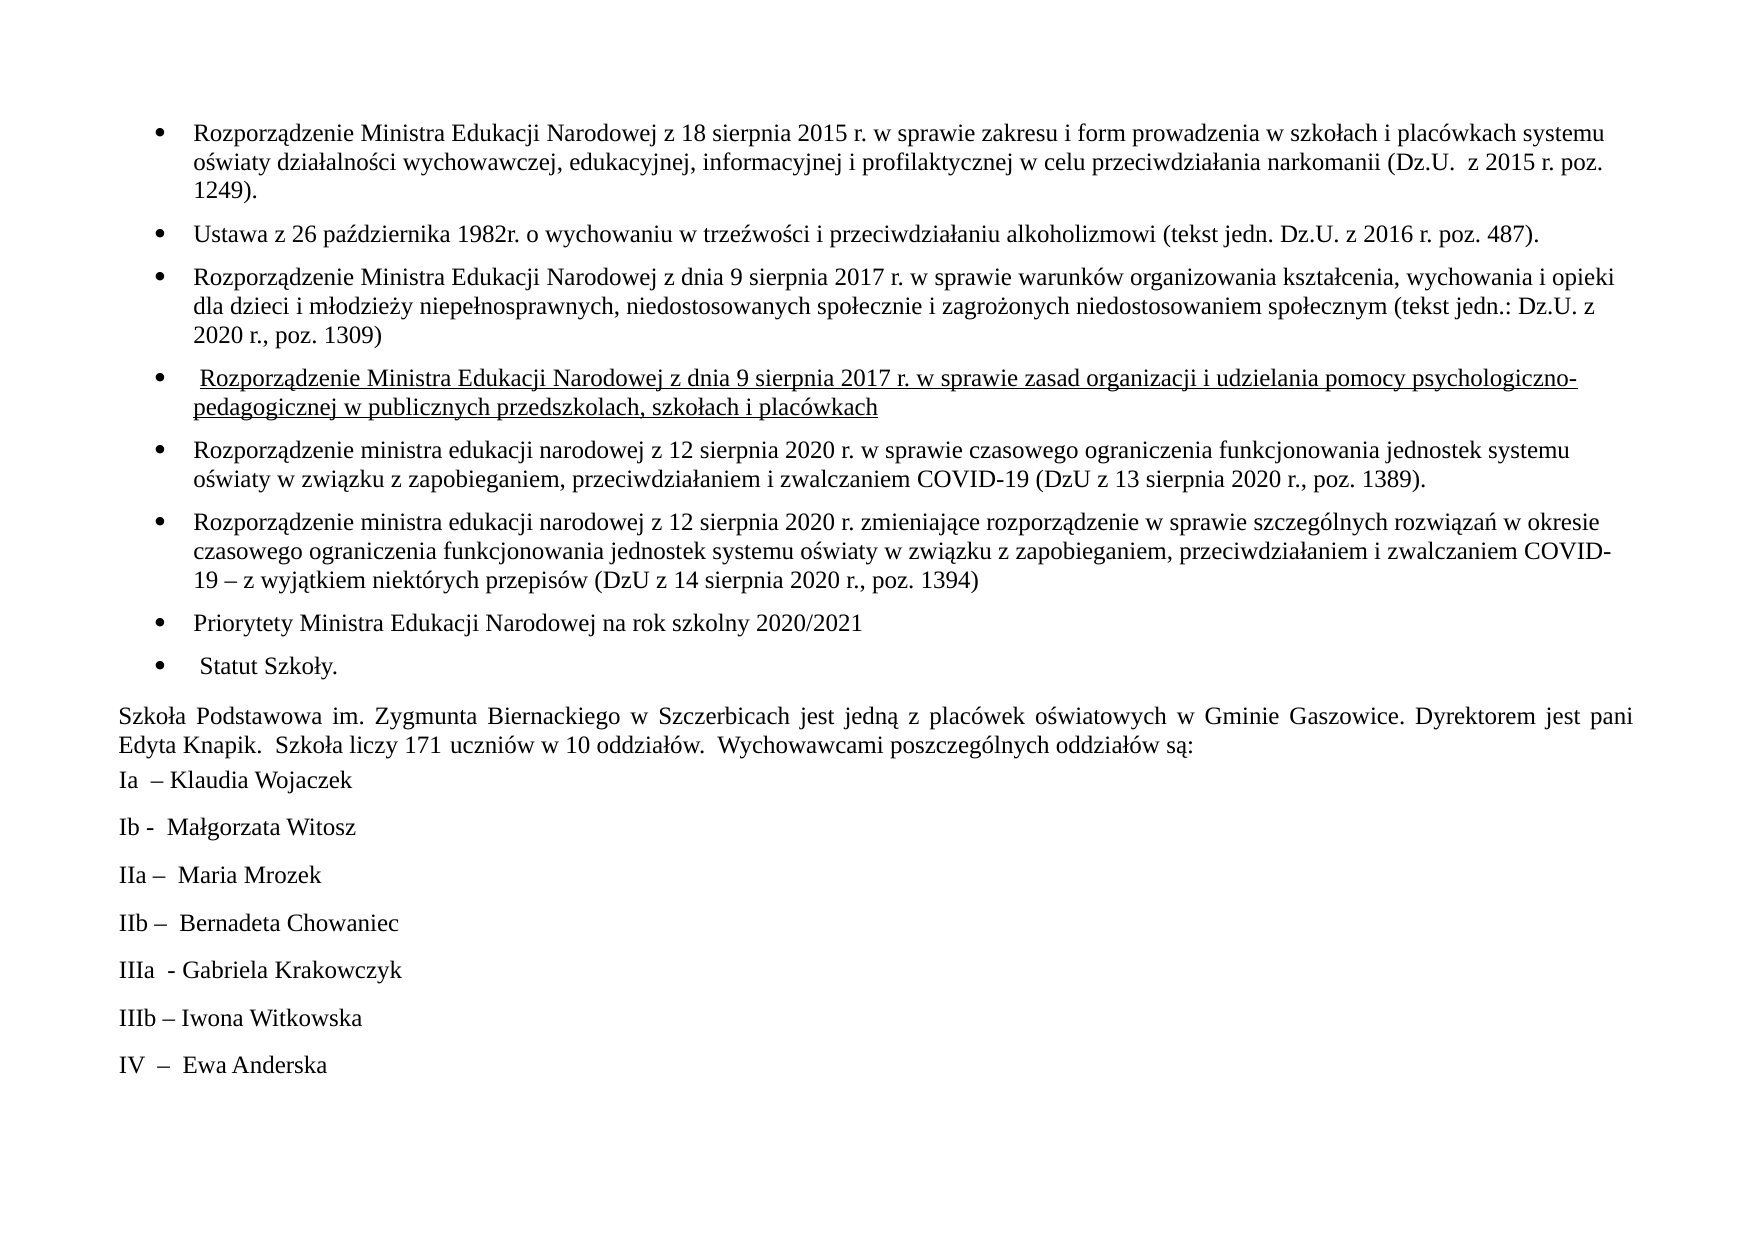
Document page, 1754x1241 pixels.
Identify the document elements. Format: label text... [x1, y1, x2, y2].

list Rozporządzenie Ministra Edukacji Narodowej z dnia 9 sierpnia 2017 r. w sprawie zasad organizacji i udzielania pomocy psychologiczno-pedagogicznej w publicznych przedszkolach, szkołach i placówkach [156, 363, 1636, 421]
list Rozporządzenie Ministra Edukacji Narodowej z 18 sierpnia 2015 r. w sprawie zakresu i form prowadzenia w szkołach i placówkach systemu oświaty działalności wychowawczej, edukacyjnej, informacyjnej i profilaktycznej w celu przeciwdziałania narkomanii (Dz.U. z 2015 r. poz. 1249). [156, 118, 1636, 204]
list Priorytety Ministra Edukacji Narodowej na rok szkolny 2020/2021 [156, 608, 1636, 637]
text Szkoła Podstawowa im. Zygmunta Biernackiego w Szczerbicach jest jedną z placówek oświatowych w Gminie Gaszowice. Dyrektorem jest pani Edyta Knapik. Szkoła liczy 171 uczniów w 10 oddziałów. Wychowawcami poszczególnych oddziałów są: [118, 701, 1636, 758]
list Ustawa z 26 października 1982r. o wychowaniu w trzeźwości i przeciwdziałaniu alkoholizmowi (tekst jedn. Dz.U. z 2016 r. poz. 487). [156, 219, 1636, 248]
list Rozporządzenie Ministra Edukacji Narodowej z dnia 9 sierpnia 2017 r. w sprawie warunków organizowania kształcenia, wychowania i opieki dla dzieci i młodzieży niepełnosprawnych, niedostosowanych społecznie i zagrożonych niedostosowaniem społecznym (tekst jedn.: Dz.U. z 2020 r., poz. 1309) [156, 262, 1636, 348]
list Rozporządzenie ministra edukacji narodowej z 12 sierpnia 2020 r. w sprawie czasowego ograniczenia funkcjonowania jednostek systemu oświaty w związku z zapobieganiem, przeciwdziałaniem i zwalczaniem COVID-19 (DzU z 13 sierpnia 2020 r., poz. 1389). [156, 435, 1636, 493]
list Statut Szkoły. [156, 651, 1636, 680]
list Rozporządzenie ministra edukacji narodowej z 12 sierpnia 2020 r. zmieniające rozporządzenie w sprawie szczególnych rozwiązań w okresie czasowego ograniczenia funkcjonowania jednostek systemu oświaty w związku z zapobieganiem, przeciwdziałaniem i zwalczaniem COVID-19 – z wyjątkiem niektórych przepisów (DzU z 14 sierpnia 2020 r., poz. 1394) [156, 507, 1636, 593]
table_header Ia – Klaudia Wojaczek Ib - Małgorzata Witosz IIa – Maria Mrozek IIb – Bernadeta Chowaniec IIIa - Gabriela Krakowczyk IIIb – Iwona Witkowska IV – Ewa Anderska V - Joanna Hein VIa – Sonia Nowak VIb – Jakub Mańka Raport z ewaluacji programu Po analizie dokumentacji pedagoga za rok szkolny 2019/2020, wniosków z ewaluacji wewnętrznej oraz biorąc pod uwagę priorytety MEN na rok szkolny 2020/2021 (dotyczy priorytetu nr 4 - wykorzystanie w procesach edukacyjnych narzędzi i zasobów cyfrowych oraz metod kształcenia na odległość. Bezpieczne i efektywne korzystanie z technologii cyfrowych) zespół ewaluacyjny w składzie: Agnieszka Chowaniec, Justyna Gawrońska, Aleksandra Walkowicz dokonał ewaluacji Programu wychowawczo - profilaktycznego w obszarze dotyczącym bezpieczeństwa w sieci. W trakcie ewaluacji przeprowadzono ankiety z uczniami klas: IIa, IIb, IV oraz z ich rodzicami i nauczycielami. W ankiecie dla nauczycieli wzięło udział 19 pedagogów, w ankiecie dla rodziców - 48 opiekunów oraz w klasach drugich 22 uczniów, zaś w klasie czwartej - 26 uczniów. Analiza jakościowa ankiety przeprowadzonej wśród uczniów klas drugich i czwartej dotycząca bezpieczeństwa w sieci Przeprowadzone badania pokazały, że badani uczniowie spędzają mniej niż 1 godzinę dziennie przed komputerem (44%), zaś 42%% dzieci deklaruje, że między 1 a 2 godzinami poświęca czas na przebywanie w sieci. Większość respondentów korzysta z komputera w celach ( kolejność wg udziału procentowego): gry (85%) dla przyjemności (56%) spędzanie wolnego czasu (31%) zdobywanie wiedzy, przygotowanie materiałów do szkoły (30%) odczytywanie wiadomości (23%) komunikatory i poczta elektroniczna (13%) zawieranie znajomości (10%) żaden uczeń nie wykorzystuje Internetu w celu dostępu do stron zakazanych. 98% badanych deklaruje, że najczęściej korzysta z Internetu w domu, zaś 2% u kolegi i koleżanki, zaś żaden z respondentów nie korzysta z Internetu w szkole. Ponad połowa badanych potwierdziła, że może obyć się bez komputera, zaś 34% odpowiedziało, że „uczniów nie i zdecydowanie nie”. Połowa respondentów (52%) potwierdziła, że rozmawiają z rodzicami o tym, jak wykorzystują zasoby internetowe, na jakie strony wchodzą, z kim się kontaktują. Pozostali uczniowie nie rozmawiają z rodzicami o sposobie korzystania z Internetu (23%), natomiast część uczniów zadeklarowała, że tylko czasami podejmują rozmowę z rodzicami ww. temat. Natomiast na pytanie 6 „Czy rodzice limitują czas spędzony przed komputerem?” 34% uczniów odpowiedziało twierdząco, 28% korzysta z sieci poza kontrolą rodziców, zaś 38% twierdzi, że tylko czasami rodzice wyznaczają ramy czasowe przebywania przed komputerem. Większość respondentów (63%) słyszała lub czytała o zagrożeniach związanych z poznawaniem nowych osób przez Internet, jednak część uczniów nie zna zasad bezpiecznego korzystania i unikania zagrożeń płynących z Internetu (12%). Większość uczniów potwierdza, że nie zawiera znajomości w Internecie, natomiast niepokoi fakt, że 31% badanych zawiera znajomości przez Internet. Czworo uczniów przyznało, że kilkukrotnie zamieścili w Internecie kompromitujące kogoś materiały, sprawili innej osobie przykrość, obrazili, z kolei trzech uczniów było jednorazowo ośmieszonych, straszonych i poniżonych. Analiza jakościowa ankiety przeprowadzonej wśród rodziców dotyczącej bezpieczeństwa w sieci. Ankieta została przeprowadzona wśród rodziców uczniów klas II i klasy IV. W ankiecie wzięło udział 48 rodziców, co stanowiło 100% badanych. Na pytanie jak często dziecko korzysta z Internetu najwięcej respondentów(48% ) stwierdziło, że codziennie bądź kilka razy w tygodniu. Natomiast czas, jaki dziennie dzieci, surfują po Internecie to według badanych 1-3 godzin co potwierdza 48% rodziców, zaś 46% stwierdza, że czas ten wynosi mniej niż godzinę. Na pytanie: Czy interesują się Państwo sposobem spędzania przez dziecko czasu przed komputerem? 92% rodziców zaznaczyło odpowiedź tak. Dzieci najczęściej korzystają z Internetu w domu potwierdza to 98% badanych. Uczniowie najczęściej wykorzystują Internet w celu rozrywkowym, deklaruje to 87% rodziców, przygotowanie do lekcji zaznaczyło 35%, natomiast 2% podało zdalne nauczanie. Zagrożenia związane z korzystaniem z Internetu, których rodzice najbardziej się obawiają w odniesieniu do swoich dzieci to: uzależnienie od gier sieciowych – 60%, negatywne oddziaływanie na psychikę – 52%, pedofilia – 33%. W odpowiedzi inne, jakie pojawiło się stwierdzenie: „internetowy hejt”, co wybrało 2% badanych. Na pytanie: Czy kiedykolwiek Państwa dziecko było straszone, ośmieszone lub nękane w sieci? 92% odpowiedziało nie, zaś 6% że raz się zdarzyło, a 2% zaznaczyło tak. Natomiast jeśli chodzi o formy przemocy i agresji z jakimi spotkały się dzieci korzystając z Internetu 83% rodziców zaznaczyło odpowiedź nie spotkało się z tym, 4% respondentów zaznaczyła ośmieszenie i wyszydzanie taka sama liczba badanych zaznaczyła wyzwiska i obelgi, hejty, obrażanie. W odpowiedzi inne, jakie stanowiące 2% pojawiło się stwierdzenie „ było straszone”. Jeśli chodzi o działania jakie powinna podjąć szkoła, aby wzmocnić bezpieczeństwo dzieci w wirtualnym świecie 56% respondentów zaznaczyło pogadanki na lekcjach z wychowawcą, 52% spotkanie z policjantem, 44% pogadanki na lekcjach informatyki. Odpowiedz inne wybrało 12% rodziców i brzmiały następująco: „Pogadanki z ofiarami cyberprzemocy, jak i ze sprawcami”. „ Pokazać w formie filmu dokumentalnego jakie negatywne konsekwencje niesie ze sobą nadużywanie Internetu oraz korzystanie z niego w zły sposób”. „Szkolenia ze specjalistami”. „Zajęcia dodatkowe, koła zainteresowań”. „Szkolenia dla rodziców”. „Internet tylko na lekcjach informatyki”. Analiza jakościowa ankiety przeprowadzonej wśród pedagogów dotyczącej bezpieczeństwa w sieci. Na 19 nauczycieli ankietowanych, 16 nie miało zgłoszenia uczniów dotyczącego zastraszania, ośmieszania czy lękania w sieci. Troje nauczycieli udzieliło pozytywnej odpowiedzi. Najczęstszą odpowiedzią na pytanie, co robi nauczyciel w sytuacji, kiedy uczniowie zgłaszają zagrożenie bezpieczeństwa w sieci jest zdecydowanie kontakt z pedagogiem oraz z rodzicami po uprzednim przeprowadzeniu wywiadu z uczniem. Troje nauczycieli stwierdziło, że formy przemocy zgłaszane przez uczniów dotyczyły: wyzwisk i obelg – 3 wskazania obrażania – 2 wskazania ośmieszania i wyszydzania - 2 wskazania hejtów - 2 wskazania Zdecydowana większość nauczycieli stwierdziła, że w szkole prowadzi się wiele działań profilaktycznych, najczęściej w formie pogadanek z wychowawcą, informatykiem i pedagogiem oraz apele i warsztaty profilaktyczne. Nauczyciele podali również odpowiedź na pytanie, jakie inne działania podejmuje nauczyciel, aby wzmocnić bezpieczeństwo uczniów w świecie wirtualnym. Były to pogadanki i nawiązywanie do bezpieczeństwa w sieci w czasie lekcji, zachęta rodziców do kontroli telefonów, bieżąca kontrola uczniów w czasie zajęć przy użyciu komputera. Podsumowując należy przyznać, że jest nauczyciele w bardzo niewielkim stopniu zetknęli się z przemocą w sieci wśród uczniów. Być może jest to efekt wielu działań, jakie nauczyciele przeprowadzają wśród uczniów. Można jeszcze urozmaicać te działania przez organizację praktycznych scenek z życia oraz kontynuowanie dotychczasowe działań. Wnioski i rekomendacje do planowania działań wychowawczo – profilaktycznych na rok 2019/2020 1. Zachęcać Rodziców do współtworzenia szkolnego program wychowawczo-profilaktycznego, dbać o ich aktywne uczestnictwo w diagnozowaniu pracy wychowawczej szkoły. 2. 2. Zadbać o dobrą współpracę Rodziców z wychowawcą klasy i nauczycielami przedmiotu. . 3 3. Rozszerzyć ilość działań profilaktycznych o okazjonalne spotkania oraz pogadanki tematyczne mające na celu podniesienie świadomości dotyczącej szkodliwości korzystania z używek (głównie nikotyny, alkoholu) oraz odpowiedzialności za swoje zachowanie i wybory. Wdrażać do zdrowego stylu życia. 4. 4. Wykształcić w uczniach postawę prospołeczną, kładąc nacisk na takie cechy jak: życzliwość, pomoc koleżeńska, empatia, tolerancja, otwartość, wrażliwość jako przeciwwaga dla zachowań przemocowych (agresji słownej i fizycznej) również w świecie mediów elektronicznych. 5. 5. Nauczyć konstruktywnego zachowania w sytuacjach stresowych, porażki, radzenia sobie w trudnych sytuacjach, wypracowanie odporności emocjonalnej. 6. Uwrażliwić na kulturę słowa i właściwe zachowanie – wyeliminowanie wulgaryzmów, zachowań nacechowanych agresją słowną i fizyczną na rzecz bogatego słownika, dialogu w relacjach z drugim człowiekiem oraz zachowań przyjętych za społecznie oczekiwane. 7. 7. Wdrożyć uczniów do bezpiecznego korzystania z Internetu, uświadomić im zagrożenia czyhające w świecie wirtualnym, chronić uczniów przed zagrożeniami wynikającymi z rozwoju technologii informacyjnej, zwrócić uwagę dorosłych na niebezpieczne treści, na które mogą natknąć się dzieci podczas samotnego korzystania z Internetu (edukacja uczniów, rodziców, opiekunów i nauczycieli), wskazywać sposoby wykorzystania zasobów Internetu do nauki i rozwoju swoich talentów (np. kursy online, strony edukacyjne). 8. 8. Zapoznanie z alternatywnymi metodami spędzania wolnego czasu. Stworzenie oferty zajęć pozalekcyjnych: zajęcia kół przedmiotowych, świetlica szkolna, SKS, zajęcia organizowane przez POPP i GKRPA, bibliotekę. 9. 9. Pomoc uczniom w rozwiązywaniu problemów osobistych, szkolnych, rodzinnych i środowiskowych, wzmacnianie poczucia własnej wartości. 1 10. Rozwiązując trudności wychowawcze i inne problemy uczniów bazować na współpracy z rodzicami jako świetnym źródłem informacji o dziecku i pozytywnym sprzymierzeńcem modelowania zachowań dziecka. Strać się być w bieżącym kontakcie z rodzicami, informować o ewentualnych niepokojących sygnałach, a także przekazywać informacje o postępach dydaktycznych i wychowawczych uczniów (pochwały – jako czynnik chroniący dziecko). Ujednolicanie wpływów wychowawczych. 11. Zachęcać i motywować uczniów do poświęcania więcej czasu na odrabianie lekcji i przygotowywanie się do nich. 12. Uczyć asertywności, odpowiedzialności za swoje czyny i postępowanie. [113, 759, 1582, 1122]
